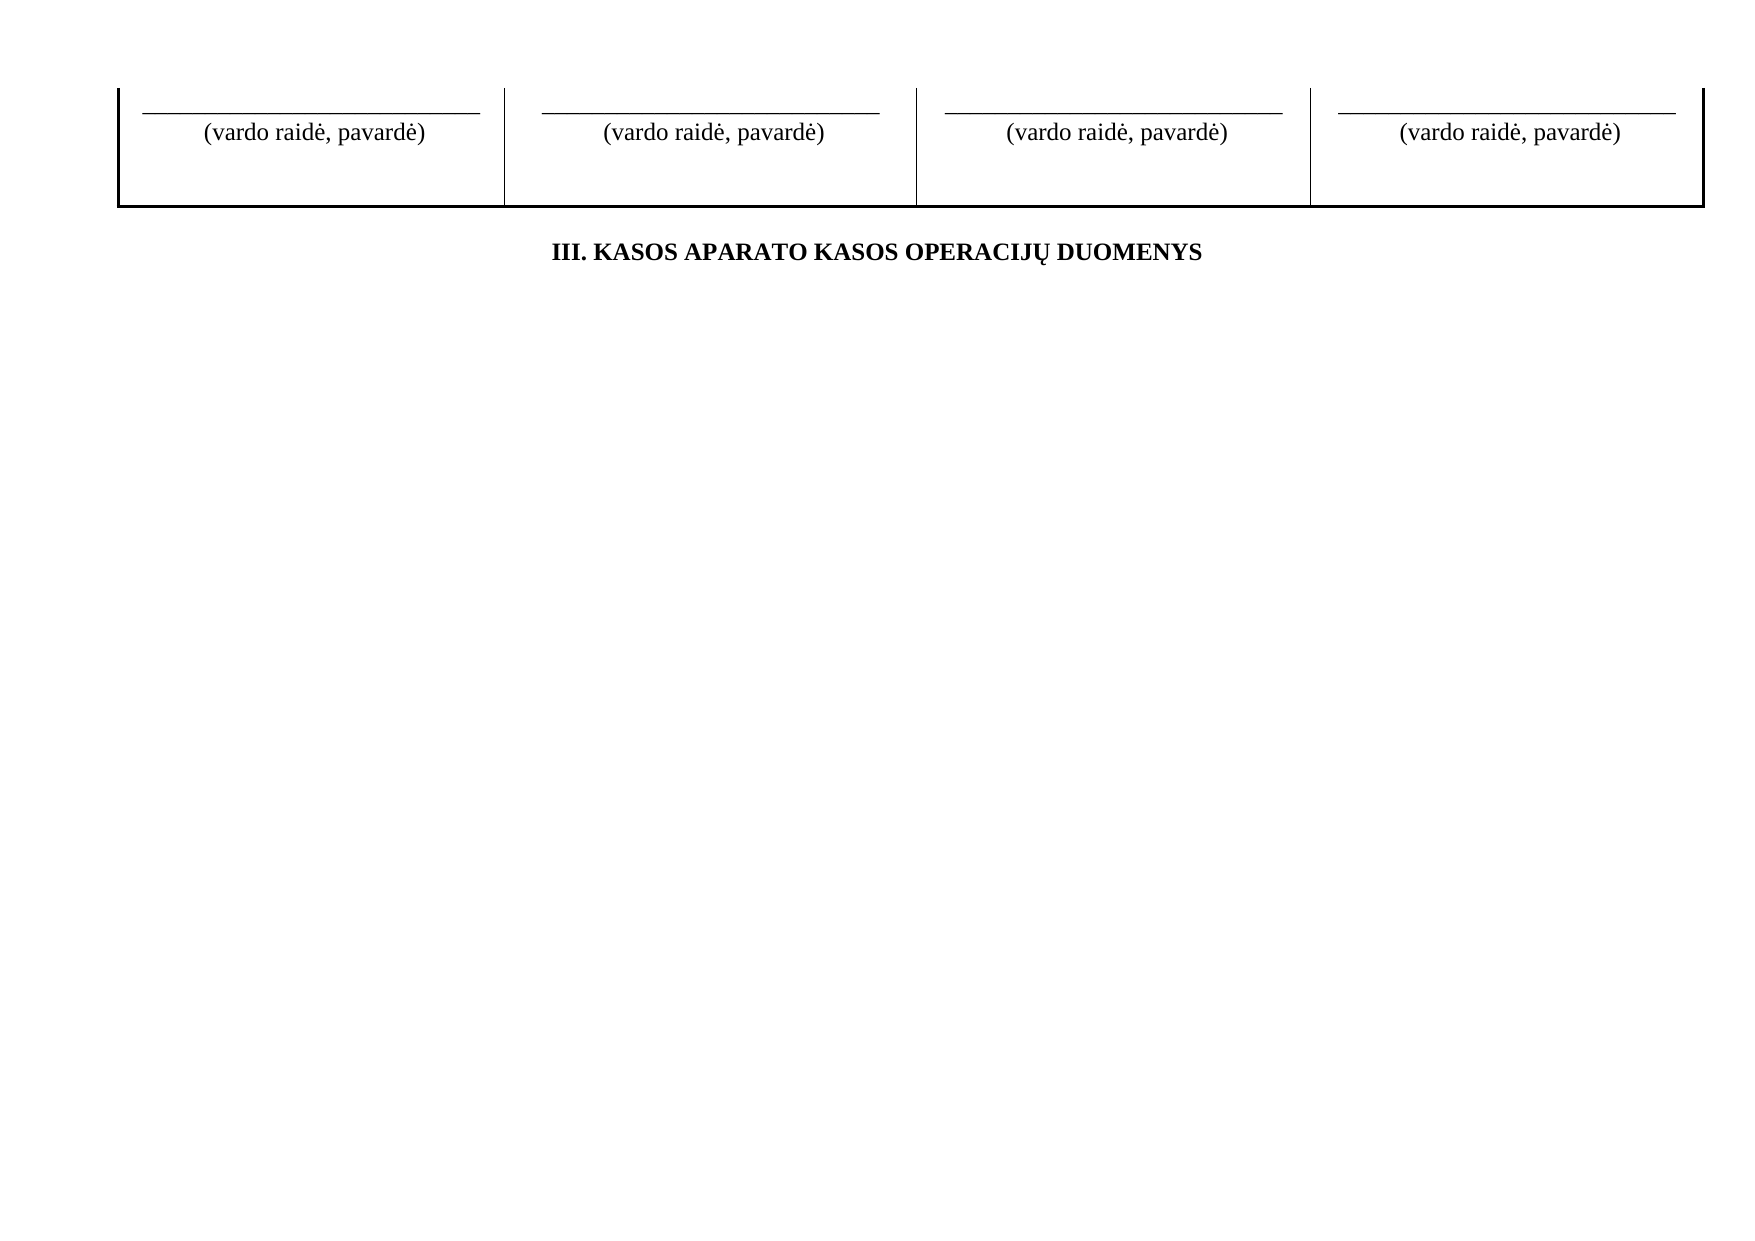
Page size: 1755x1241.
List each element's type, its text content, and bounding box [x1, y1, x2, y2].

table_cell [1311, 147, 1702, 176]
table_cell ___________________________ (vardo raidė, pavardė) [1311, 88, 1702, 147]
table_cell ___________________________ (vardo raidė, pavardė) [120, 88, 504, 147]
table_cell [120, 147, 504, 176]
text III. KASOS APARATO KASOS OPERACIJŲ DUOMENYS [118, 237, 1636, 265]
table_cell [917, 176, 1310, 205]
table_cell [120, 176, 504, 205]
table_cell [917, 147, 1310, 176]
table_cell ___________________________ (vardo raidė, pavardė) [917, 88, 1310, 147]
table_cell ___________________________ (vardo raidė, pavardė) [505, 88, 916, 147]
table_cell [505, 176, 916, 205]
table_cell [1311, 176, 1702, 205]
table_cell [505, 147, 916, 176]
